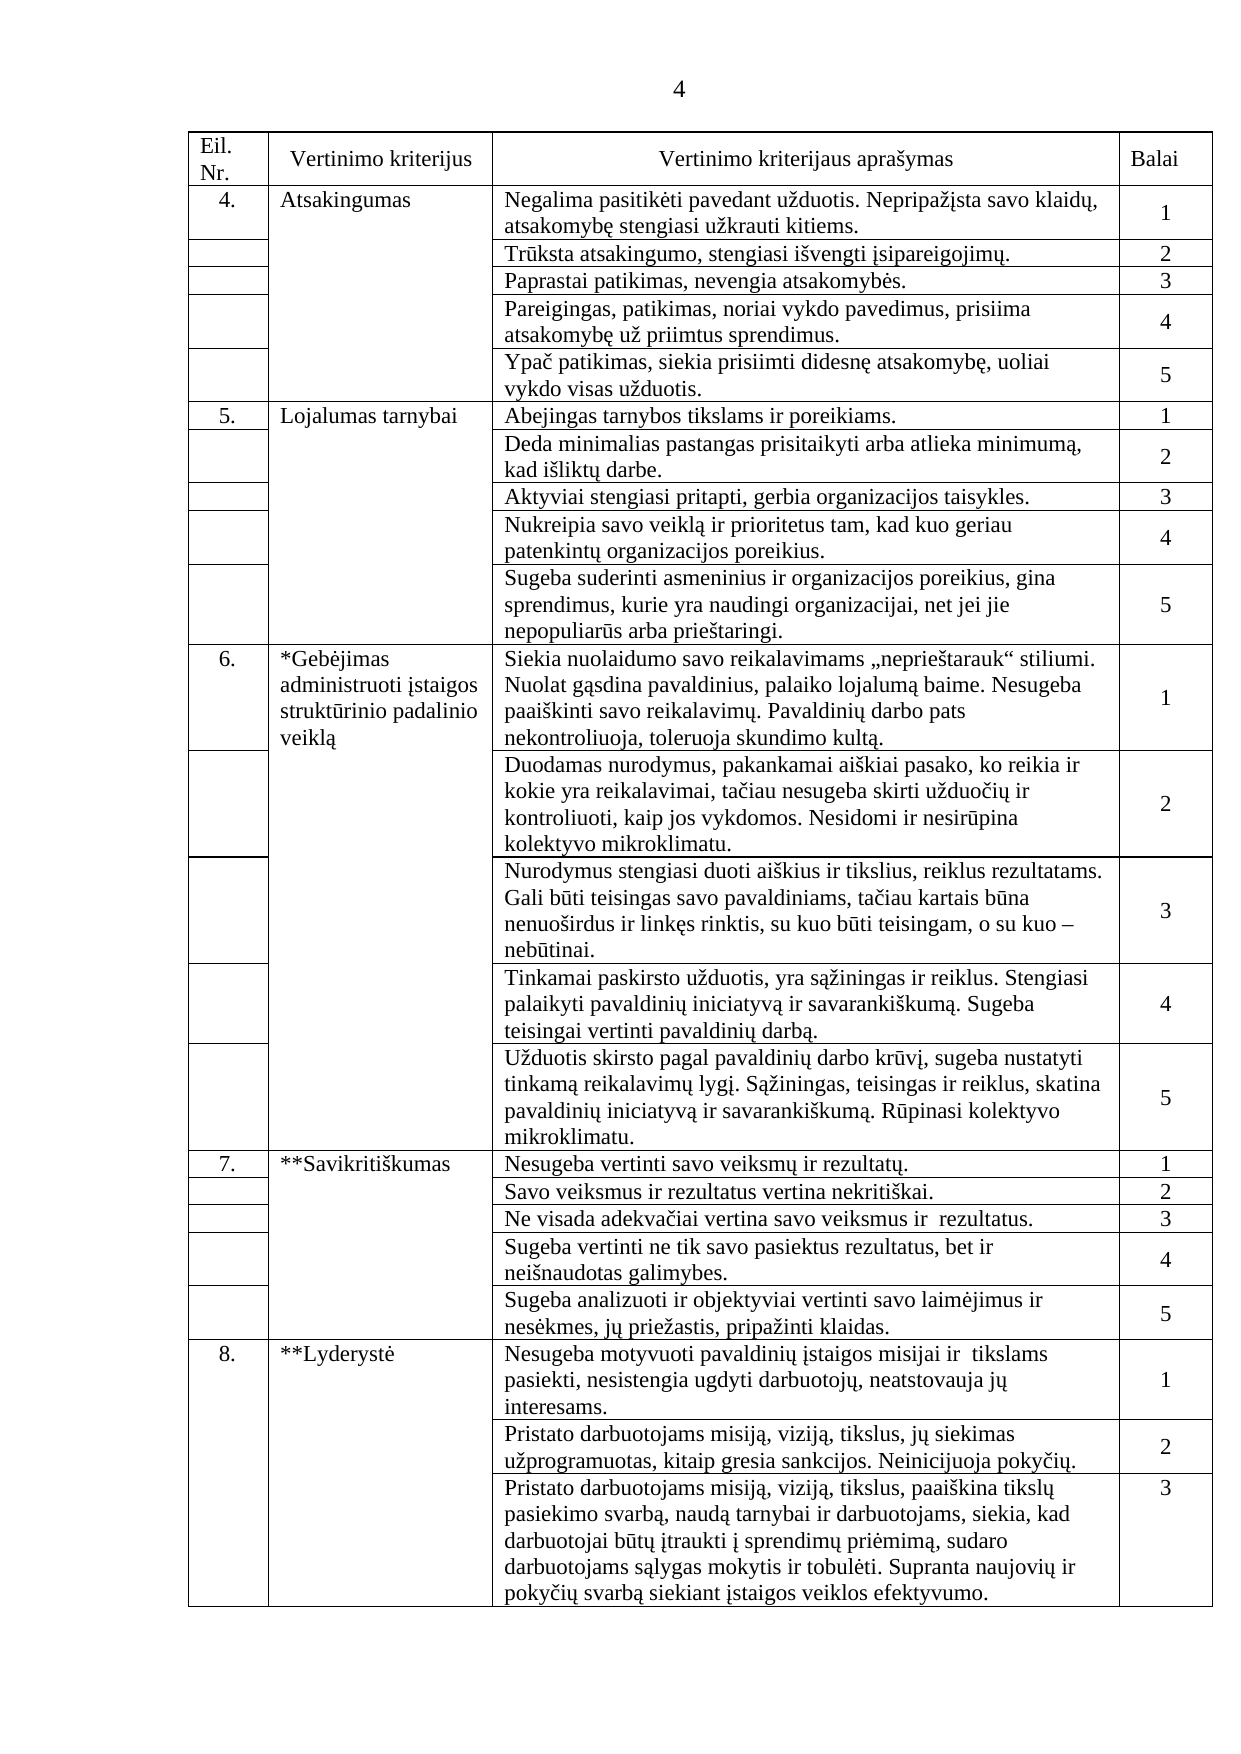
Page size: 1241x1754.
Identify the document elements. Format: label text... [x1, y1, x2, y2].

table_cell [189, 565, 268, 643]
table_cell Negalima pasitikėti pavedant užduotis. Nepripažįsta savo klaidų, atsakomybę stengiasi užkrauti kitiems. [493, 186, 1119, 239]
table_cell Siekia nuolaidumo savo reikalavimams „neprieštarauk“ stiliumi. Nuolat gąsdina pavaldinius, palaiko lojalumą baime. Nesugeba paaiškinti savo reikalavimų. Pavaldinių darbo pats nekontroliuoja, toleruoja skundimo kultą. [493, 645, 1119, 750]
table_cell 2 [1120, 751, 1212, 856]
table_cell [189, 1286, 268, 1339]
table_cell *Gebėjimas administruoti įstaigos struktūrinio padalinio veiklą [269, 645, 492, 1149]
table_cell 2 [1120, 430, 1212, 482]
table_cell 4 [1120, 1233, 1212, 1285]
table_cell Nesugeba vertinti savo veiksmų ir rezultatų. [493, 1151, 1119, 1177]
table_cell 4. [189, 186, 268, 239]
table_cell [189, 1044, 268, 1149]
table_cell 3 [1120, 858, 1212, 963]
table_cell Sugeba suderinti asmeninius ir organizacijos poreikius, gina sprendimus, kurie yra naudingi organizacijai, net jei jie nepopuliarūs arba prieštaringi. [493, 565, 1119, 643]
table_cell 1 [1120, 1151, 1212, 1177]
table_cell Nukreipia savo veiklą ir prioritetus tam, kad kuo geriau patenkintų organizacijos poreikius. [493, 511, 1119, 563]
table_cell Trūksta atsakingumo, stengiasi išvengti įsipareigojimų. [493, 240, 1119, 266]
table_cell 1 [1120, 186, 1212, 239]
table_cell **Lyderystė [269, 1340, 492, 1606]
table_cell 1 [1120, 645, 1212, 750]
table_cell [189, 1233, 268, 1285]
table_cell 3 [1120, 1205, 1212, 1232]
table_cell [189, 511, 268, 563]
table_cell 4 [1120, 511, 1212, 563]
table_cell Ne visada adekvačiai vertina savo veiksmus ir rezultatus. [493, 1205, 1119, 1232]
table_header Eil. Nr. [189, 133, 268, 185]
table_cell [189, 295, 268, 347]
table_cell 5 [1120, 565, 1212, 643]
table_header Balai [1120, 133, 1212, 185]
table_cell Aktyviai stengiasi pritapti, gerbia organizacijos taisykles. [493, 483, 1119, 510]
table_header Vertinimo kriterijus [269, 133, 492, 185]
table_cell 5 [1120, 1044, 1212, 1149]
table_cell 2 [1120, 1178, 1212, 1204]
table_header Vertinimo kriterijaus aprašymas [493, 133, 1119, 185]
table_cell Pristato darbuotojams misiją, viziją, tikslus, jų siekimas užprogramuotas, kitaip gresia sankcijos. Neinicijuoja pokyčių. [493, 1420, 1119, 1473]
table_cell Deda minimalias pastangas prisitaikyti arba atlieka minimumą, kad išliktų darbe. [493, 430, 1119, 482]
table_cell Atsakingumas [269, 186, 492, 401]
table_cell [189, 430, 268, 482]
table_cell 5 [1120, 1286, 1212, 1339]
table_cell **Savikritiškumas [269, 1151, 492, 1339]
table_cell Savo veiksmus ir rezultatus vertina nekritiškai. [493, 1178, 1119, 1204]
table_cell 3 [1120, 267, 1212, 294]
table_cell [189, 1178, 268, 1204]
table_cell Užduotis skirsto pagal pavaldinių darbo krūvį, sugeba nustatyti tinkamą reikalavimų lygį. Sąžiningas, teisingas ir reiklus, skatina pavaldinių iniciatyvą ir savarankiškumą. Rūpinasi kolektyvo mikroklimatu. [493, 1044, 1119, 1149]
table_cell [189, 751, 268, 856]
table_cell Nurodymus stengiasi duoti aiškius ir tikslius, reiklus rezultatams. Gali būti teisingas savo pavaldiniams, tačiau kartais būna nenuoširdus ir linkęs rinktis, su kuo būti teisingam, o su kuo – nebūtinai. [493, 858, 1119, 963]
table_cell 2 [1120, 240, 1212, 266]
table_cell 5. [189, 402, 268, 428]
table_cell 8. [189, 1340, 268, 1606]
table_cell [189, 964, 268, 1043]
table_cell 5 [1120, 349, 1212, 401]
table_cell [189, 858, 268, 963]
table_cell Tinkamai paskirsto užduotis, yra sąžiningas ir reiklus. Stengiasi palaikyti pavaldinių iniciatyvą ir savarankiškumą. Sugeba teisingai vertinti pavaldinių darbą. [493, 964, 1119, 1043]
table_cell Pareigingas, patikimas, noriai vykdo pavedimus, prisiima atsakomybę už priimtus sprendimus. [493, 295, 1119, 347]
table_cell 1 [1120, 402, 1212, 428]
table_cell Pristato darbuotojams misiją, viziją, tikslus, paaiškina tikslų pasiekimo svarbą, naudą tarnybai ir darbuotojams, siekia, kad darbuotojai būtų įtraukti į sprendimų priėmimą, sudaro darbuotojams sąlygas mokytis ir tobulėti. Supranta naujovių ir pokyčių svarbą siekiant įstaigos veiklos efektyvumo. [493, 1474, 1119, 1606]
table_cell Duodamas nurodymus, pakankamai aiškiai pasako, ko reikia ir kokie yra reikalavimai, tačiau nesugeba skirti užduočių ir kontroliuoti, kaip jos vykdomos. Nesidomi ir nesirūpina kolektyvo mikroklimatu. [493, 751, 1119, 856]
table_cell 4 [1120, 295, 1212, 347]
table_cell 1 [1120, 1340, 1212, 1419]
table_cell Paprastai patikimas, nevengia atsakomybės. [493, 267, 1119, 294]
table_cell 4 [1120, 964, 1212, 1043]
table_cell [189, 240, 268, 266]
table_cell [189, 483, 268, 510]
table_cell [189, 267, 268, 294]
table_cell [189, 1205, 268, 1232]
table_cell Ypač patikimas, siekia prisiimti didesnę atsakomybę, uoliai vykdo visas užduotis. [493, 349, 1119, 401]
table_cell 3 [1120, 483, 1212, 510]
table_cell 6. [189, 645, 268, 750]
table_cell Abejingas tarnybos tikslams ir poreikiams. [493, 402, 1119, 428]
table_cell Sugeba vertinti ne tik savo pasiektus rezultatus, bet ir neišnaudotas galimybes. [493, 1233, 1119, 1285]
table_cell Lojalumas tarnybai [269, 402, 492, 643]
table_cell 3 [1120, 1474, 1212, 1606]
table_cell 7. [189, 1151, 268, 1177]
table_cell Nesugeba motyvuoti pavaldinių įstaigos misijai ir tikslams pasiekti, nesistengia ugdyti darbuotojų, neatstovauja jų interesams. [493, 1340, 1119, 1419]
table_cell Sugeba analizuoti ir objektyviai vertinti savo laimėjimus ir nesėkmes, jų priežastis, pripažinti klaidas. [493, 1286, 1119, 1339]
table_cell [189, 349, 268, 401]
table_cell 2 [1120, 1420, 1212, 1473]
